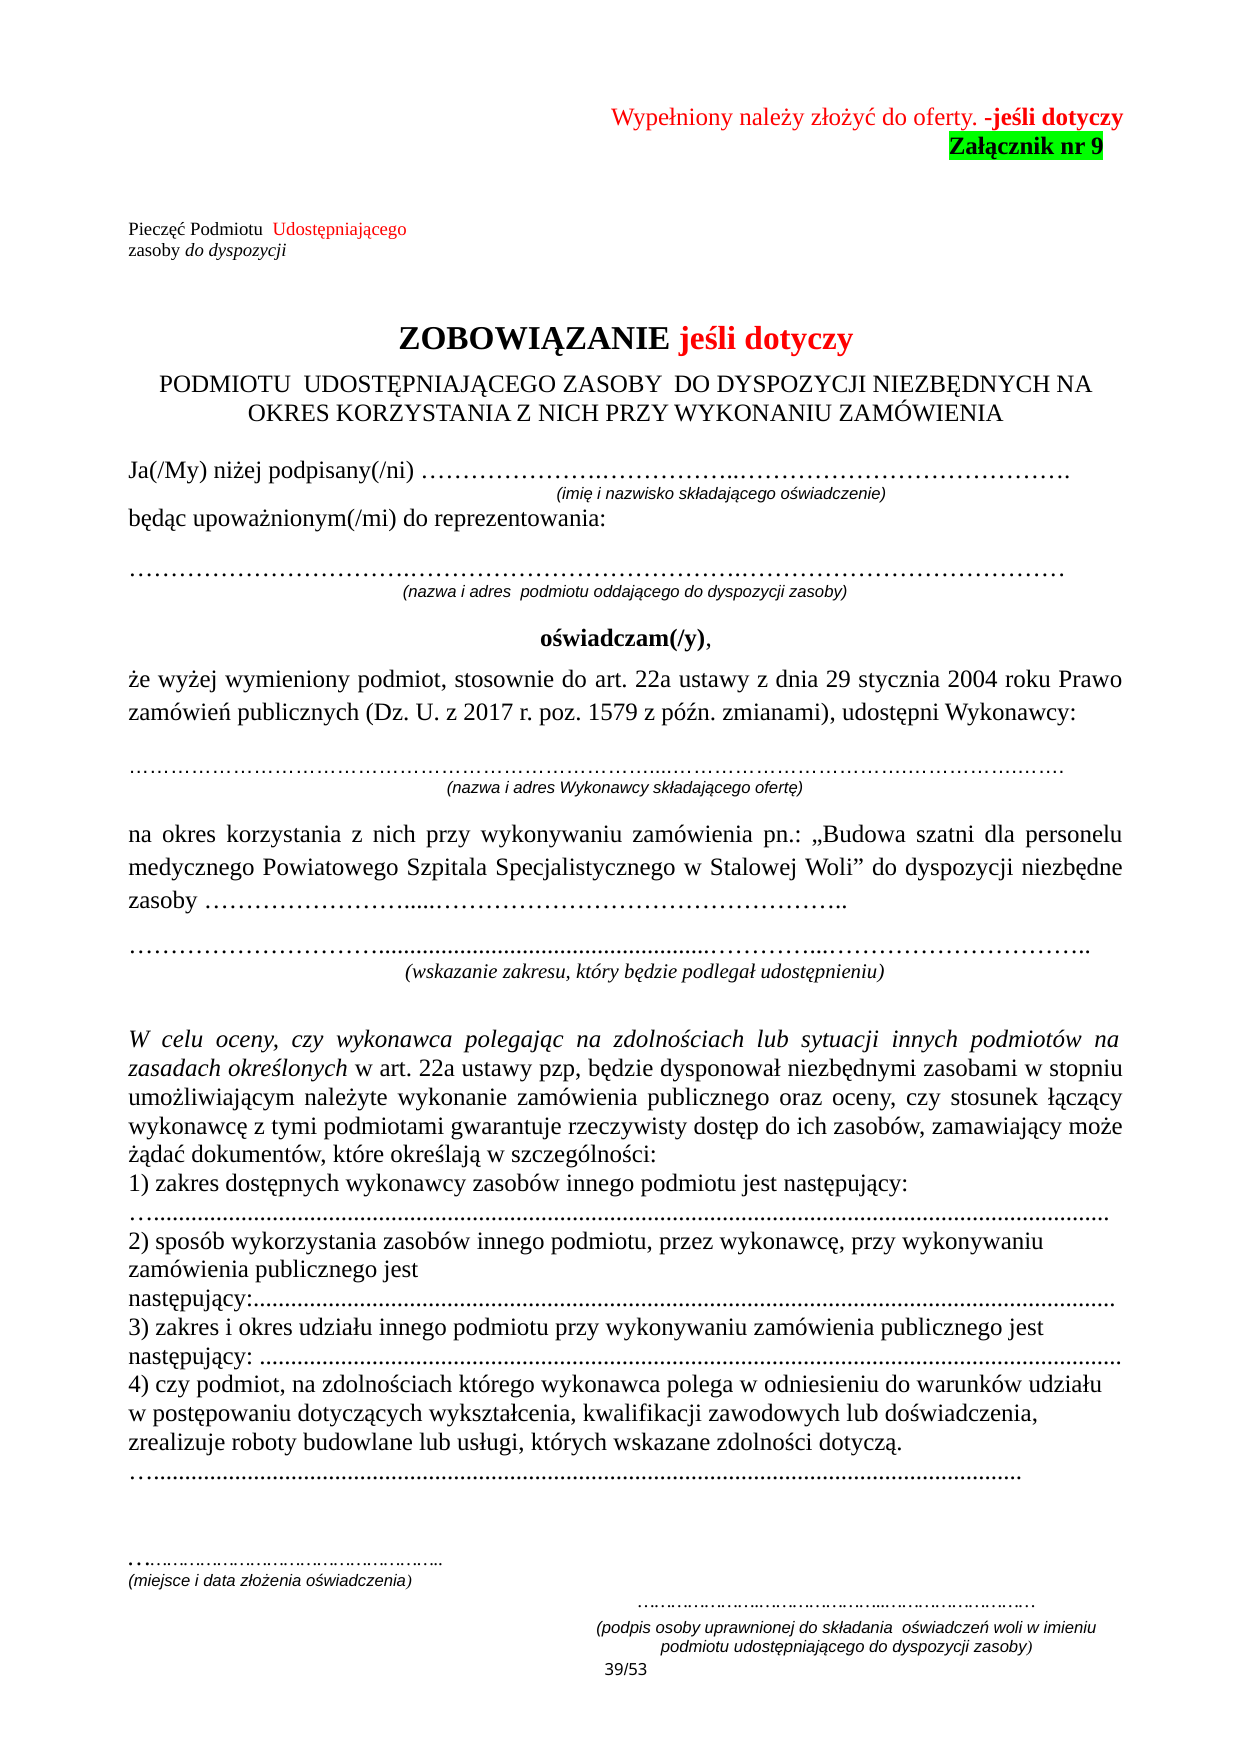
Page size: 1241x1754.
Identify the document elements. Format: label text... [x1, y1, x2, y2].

text ……………………………………………….. [128, 1542, 1123, 1571]
text ZOBOWIĄZANIE jeśli dotyczy [128, 318, 1123, 356]
text …......................................................................................................................................................... [128, 1197, 1123, 1226]
text …………………………………………………………………....…………………………….…………….……. [128, 754, 1123, 778]
text oświadczam(/y), [128, 623, 1123, 652]
text Ja(/My) niżej podpisany(/ni) ………………….……………..…………………………………. [128, 455, 1123, 484]
text będąc upoważnionym(/mi) do reprezentowania: [128, 503, 1123, 532]
text (imię i nazwisko składającego oświadczenie) [556, 484, 1123, 503]
text 2) sposób wykorzystania zasobów innego podmiotu, przez wykonawcę, przy wykonywaniu zamówienia publicznego jest następujący:.......................................................................................................................................... [128, 1226, 1123, 1312]
text że wyżej wymieniony podmiot, stosownie do art. 22a ustawy z dnia 29 stycznia 2004 roku Prawo zamówień publicznych (Dz. U. z 2017 r. poz. 1579 z późn. zmianami), udostępni Wykonawcy: [128, 664, 1123, 726]
text (nazwa i adres podmiotu oddającego do dyspozycji zasoby) [128, 582, 1123, 601]
text W celu oceny, czy wykonawca polegając na zdolnościach lub sytuacji innych podmiotów na zasadach określonych w art. 22a ustawy pzp, będzie dysponował niezbędnymi zasobami w stopniu umożliwiającym należyte wykonanie zamówienia publicznego oraz oceny, czy stosunek łączący wykonawcę z tymi podmiotami gwarantuje rzeczywisty dostęp do ich zasobów, zamawiający może żądać dokumentów, które określają w szczególności: [128, 1024, 1123, 1168]
text …………………………….………………………………….………………………………… [128, 553, 1123, 582]
text …........................................................................................................................................... [128, 1456, 1123, 1484]
text (wskazanie zakresu, który będzie podlegał udostępnieniu) [231, 959, 1123, 983]
text PODMIOTU UDOSTĘPNIAJĄCEGO ZASOBY DO DYSPOZYCJI NIEZBĘDNYCH NA OKRES KORZYSTANIA Z NICH PRZY WYKONANIU ZAMÓWIENIA [128, 369, 1123, 426]
text na okres korzystania z nich przy wykonywaniu zamówienia pn.: „Budowa szatni dla personelu medycznego Powiatowego Szpitala Specjalistycznego w Stalowej Woli” do dyspozycji niezbędne zasoby …………………….....………………………………………….. [128, 819, 1123, 914]
text zasoby do dyspozycji [128, 239, 1123, 261]
text ………………….…………………..……………………… [128, 1590, 1123, 1612]
text ………………………….....................................................…………...………………………….. [128, 930, 1123, 959]
text (miejsce i data złożenia oświadczenia) [128, 1571, 1123, 1590]
text 4) czy podmiot, na zdolnościach którego wykonawca polega w odniesieniu do warunków udziału w postępowaniu dotyczących wykształcenia, kwalifikacji zawodowych lub doświadczenia, zrealizuje roboty budowlane lub usługi, których wskazane zdolności dotyczą. [128, 1369, 1123, 1456]
text Pieczęć Podmiotu Udostępniającego [128, 217, 1123, 239]
text Załącznik nr 9 [948, 131, 1123, 160]
text 3) zakres i okres udziału innego podmiotu przy wykonywaniu zamówienia publicznego jest następujący: .......................................................................................................................................... [128, 1312, 1123, 1369]
text 1) zakres dostępnych wykonawcy zasobów innego podmiotu jest następujący: [128, 1168, 1123, 1197]
text (nazwa i adres Wykonawcy składającego ofertę) [128, 778, 1123, 797]
text (podpis osoby uprawnionej do składania oświadczeń woli w imieniu podmiotu udostępniającego do dyspozycji zasoby) [571, 1618, 1123, 1656]
text Wypełniony należy złożyć do oferty. -jeśli dotyczy [128, 102, 1123, 131]
